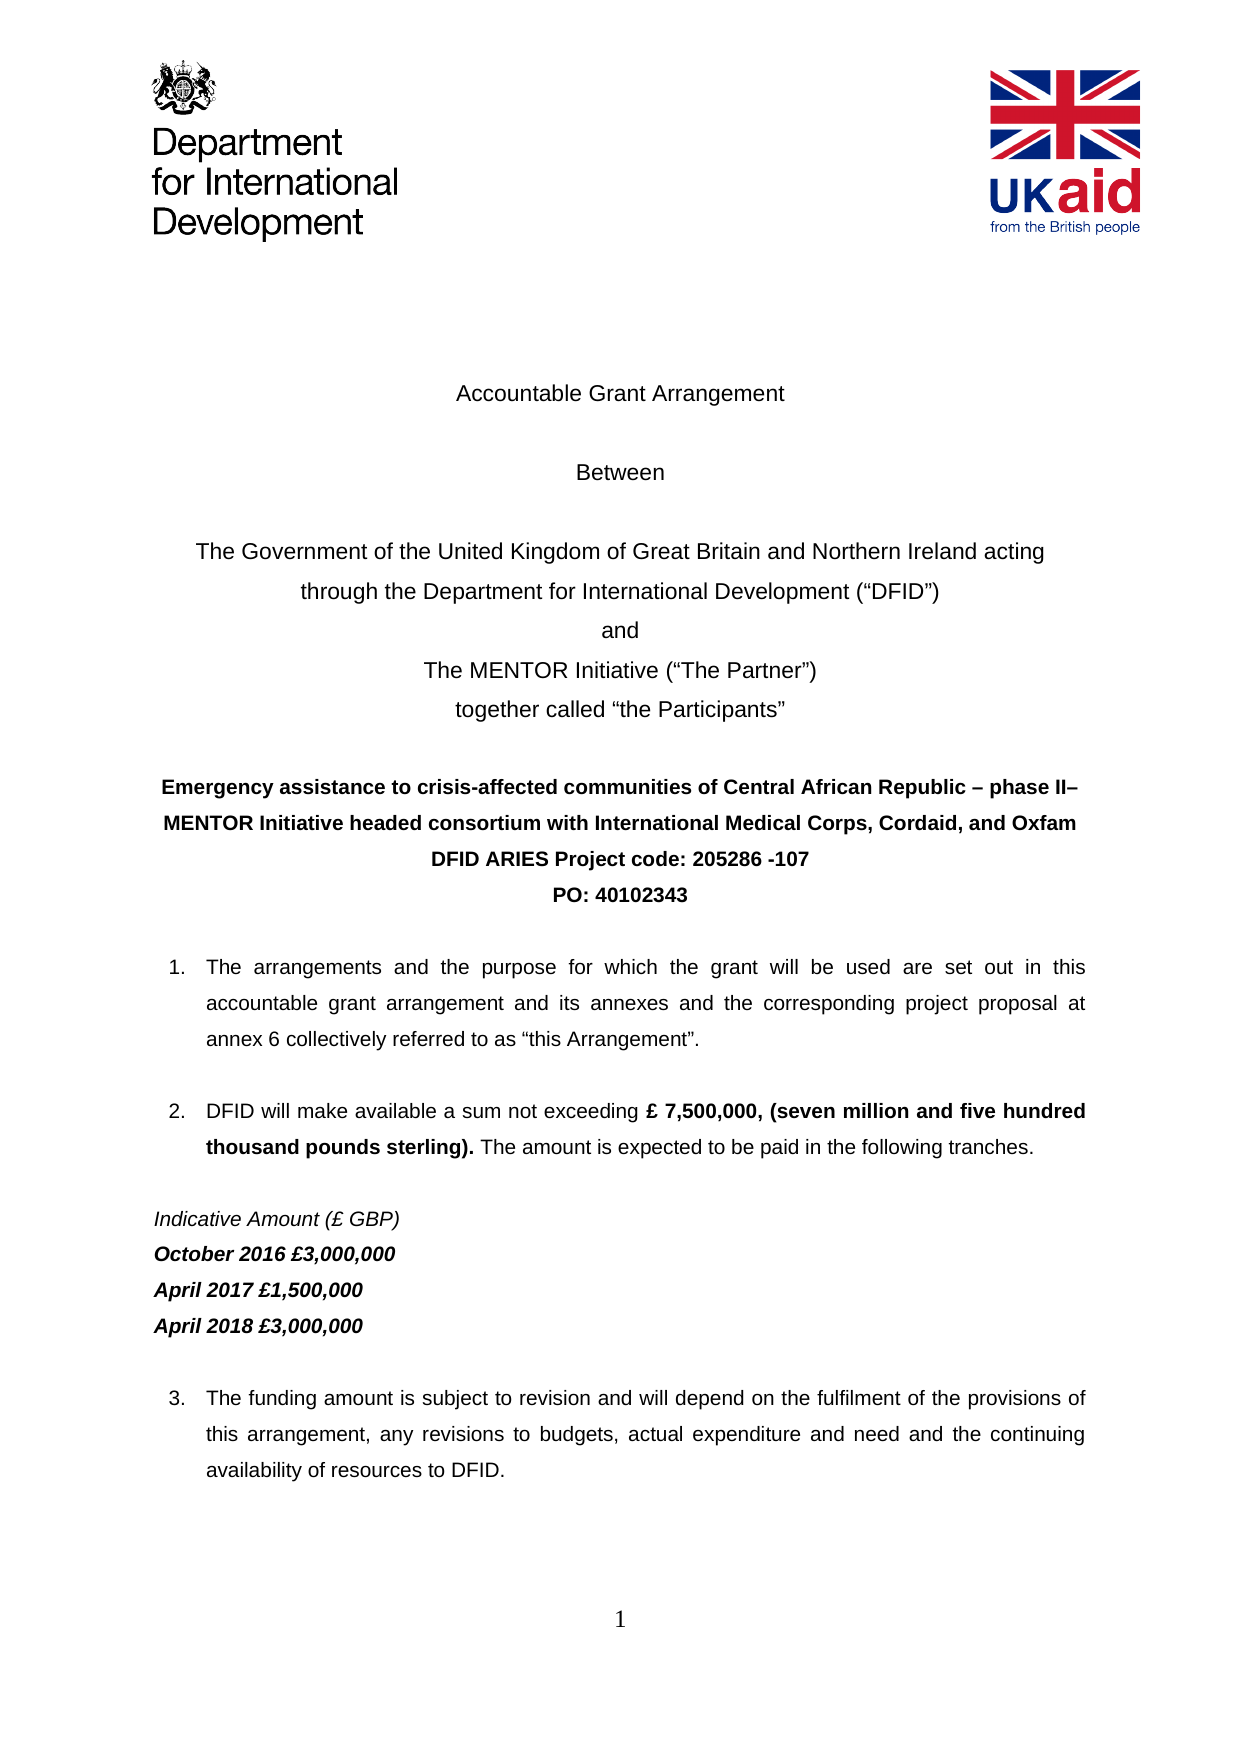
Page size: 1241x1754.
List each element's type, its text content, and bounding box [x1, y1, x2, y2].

text Between [153, 459, 1087, 486]
text DFID ARIES Project code: 205286 -107 [153, 847, 1087, 871]
list The arrangements and the purpose for which the grant will be used are set out in this accountable grant arrangement and its annexes and the corresponding project proposal at annex 6 collectively referred to as “this Arrangement”. [168, 955, 1087, 1051]
list DFID will make available a sum not exceeding £ 7,500,000, (seven million and five hundred thousand pounds sterling). The amount is expected to be paid in the following tranches. [168, 1098, 1087, 1158]
text October 2016 £3,000,000 [153, 1242, 1087, 1266]
text The MENTOR Initiative (“The Partner”) [153, 657, 1087, 683]
text and [153, 617, 1087, 643]
text Indicative Amount (£ GBP) [153, 1206, 1087, 1230]
list The funding amount is subject to revision and will depend on the fulfilment of the provisions of this arrangement, any revisions to budgets, actual expenditure and need and the continuing availability of resources to DFID. [168, 1386, 1087, 1482]
text Accountable Grant Arrangement [153, 380, 1087, 407]
text PO: 40102343 [153, 883, 1087, 907]
text April 2017 £1,500,000 [153, 1278, 1087, 1302]
text together called “the Participants” [153, 696, 1087, 722]
text April 2018 £3,000,000 [153, 1314, 1087, 1338]
text The Government of the United Kingdom of Great Britain and Northern Ireland acting through the Department for International Development (“DFID”) [153, 538, 1087, 604]
text Emergency assistance to crisis-affected communities of Central African Republic – phase II– MENTOR Initiative headed consortium with International Medical Corps, Cordaid, and Oxfam [153, 775, 1087, 835]
